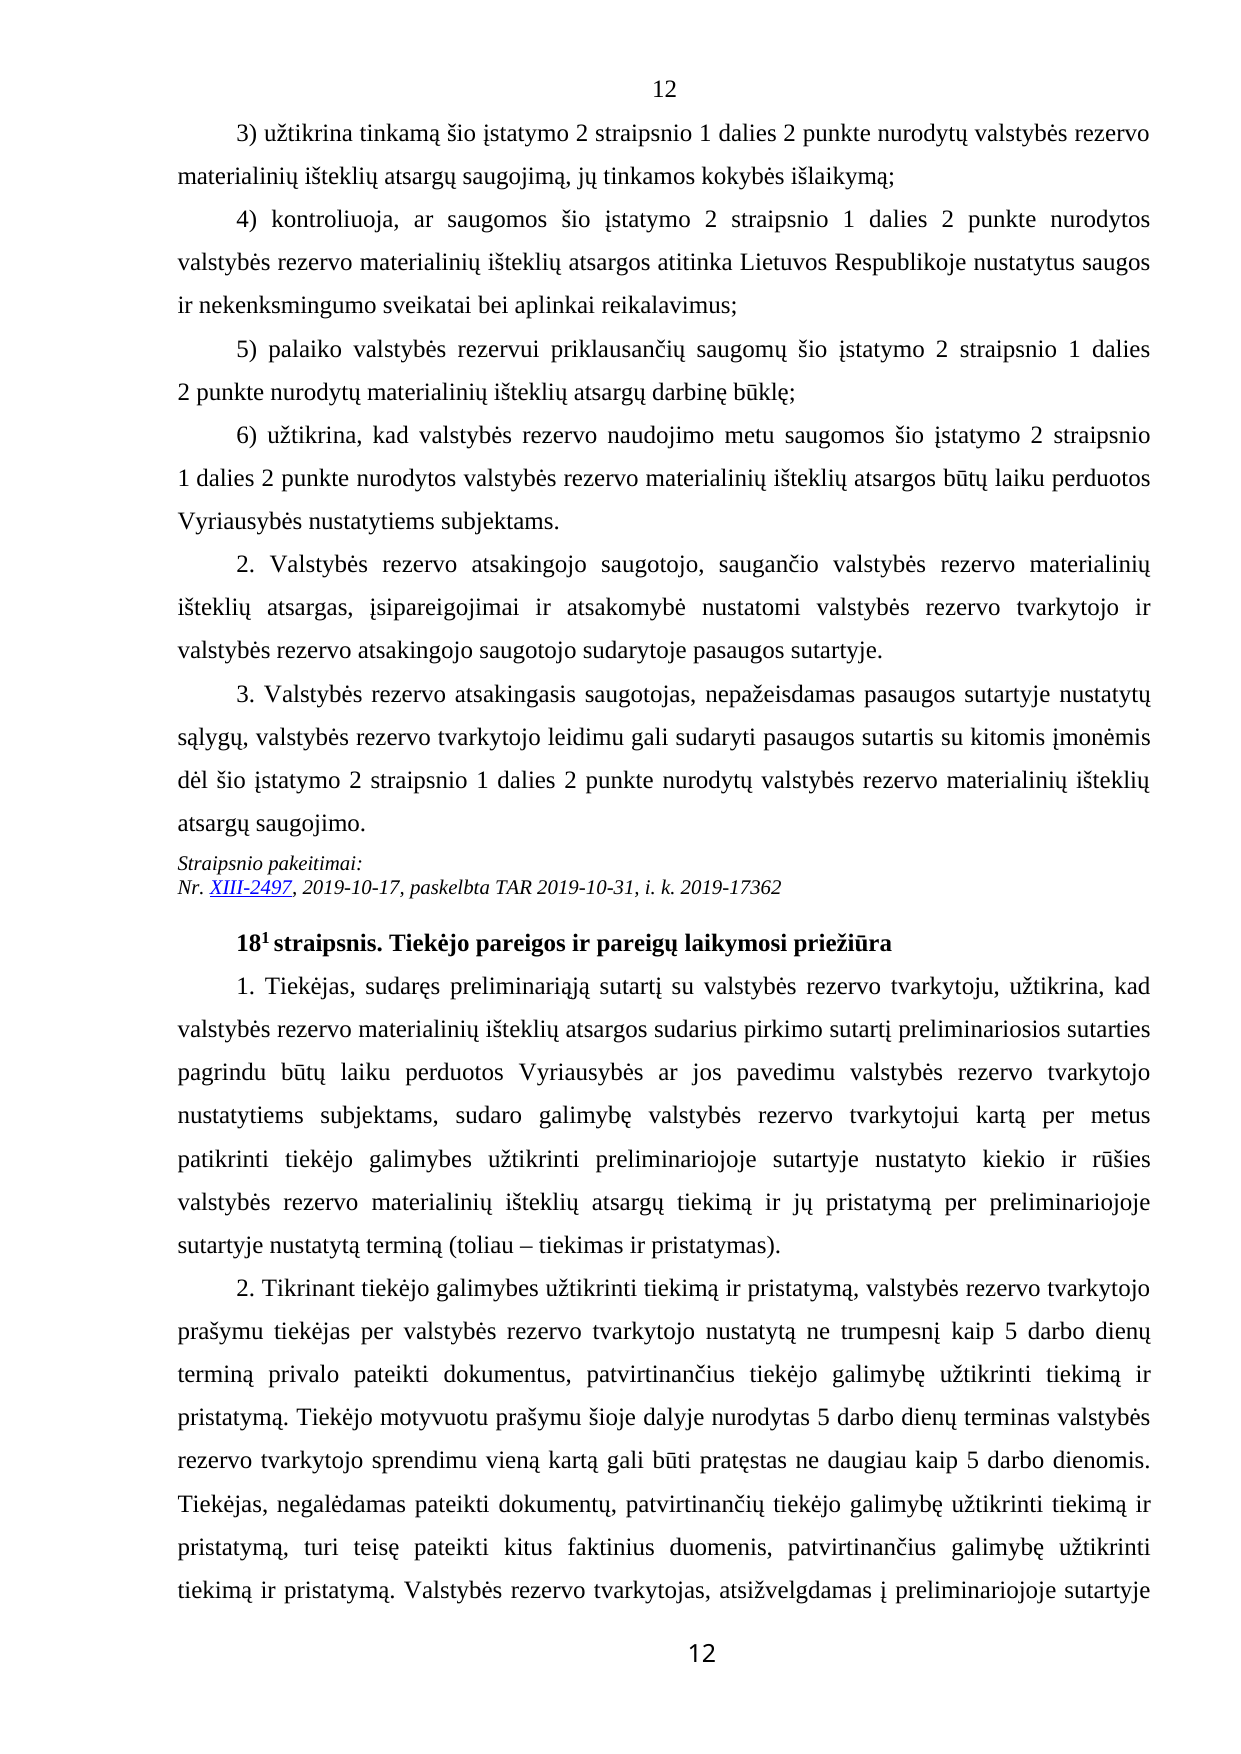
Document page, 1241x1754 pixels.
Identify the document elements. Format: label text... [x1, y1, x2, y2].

text 181 straipsnis. Tiekėjo pareigos ir pareigų laikymosi priežiūra [177, 928, 1152, 957]
text 5) palaiko valstybės rezervui priklausančių saugomų šio įstatymo 2 straipsnio 1 dalies 2 punkte nurodytų materialinių išteklių atsargų darbinę būklę; [177, 334, 1152, 406]
text 4) kontroliuoja, ar saugomos šio įstatymo 2 straipsnio 1 dalies 2 punkte nurodytos valstybės rezervo materialinių išteklių atsargos atitinka Lietuvos Respublikoje nustatytus saugos ir nekenksmingumo sveikatai bei aplinkai reikalavimus; [177, 204, 1152, 319]
text Nr. XIII-2497, 2019-10-17, paskelbta TAR 2019-10-31, i. k. 2019-17362 [177, 875, 1152, 899]
text 3. Valstybės rezervo atsakingasis saugotojas, nepažeisdamas pasaugos sutartyje nustatytų sąlygų, valstybės rezervo tvarkytojo leidimu gali sudaryti pasaugos sutartis su kitomis įmonėmis dėl šio įstatymo 2 straipsnio 1 dalies 2 punkte nurodytų valstybės rezervo materialinių išteklių atsargų saugojimo. [177, 679, 1152, 837]
text 3) užtikrina tinkamą šio įstatymo 2 straipsnio 1 dalies 2 punkte nurodytų valstybės rezervo materialinių išteklių atsargų saugojimą, jų tinkamos kokybės išlaikymą; [177, 118, 1152, 190]
text 1. Tiekėjas, sudaręs preliminariąją sutartį su valstybės rezervo tvarkytoju, užtikrina, kad valstybės rezervo materialinių išteklių atsargos sudarius pirkimo sutartį preliminariosios sutarties pagrindu būtų laiku perduotos Vyriausybės ar jos pavedimu valstybės rezervo tvarkytojo nustatytiems subjektams, sudaro galimybę valstybės rezervo tvarkytojui kartą per metus patikrinti tiekėjo galimybes užtikrinti preliminariojoje sutartyje nustatyto kiekio ir rūšies valstybės rezervo materialinių išteklių atsargų tiekimą ir jų pristatymą per preliminariojoje sutartyje nustatytą terminą (toliau – tiekimas ir pristatymas). [177, 971, 1152, 1259]
text 2. Valstybės rezervo atsakingojo saugotojo, saugančio valstybės rezervo materialinių išteklių atsargas, įsipareigojimai ir atsakomybė nustatomi valstybės rezervo tvarkytojo ir valstybės rezervo atsakingojo saugotojo sudarytoje pasaugos sutartyje. [177, 549, 1152, 664]
text 6) užtikrina, kad valstybės rezervo naudojimo metu saugomos šio įstatymo 2 straipsnio 1 dalies 2 punkte nurodytos valstybės rezervo materialinių išteklių atsargos būtų laiku perduotos Vyriausybės nustatytiems subjektams. [177, 420, 1152, 535]
text 2. Tikrinant tiekėjo galimybes užtikrinti tiekimą ir pristatymą, valstybės rezervo tvarkytojo prašymu tiekėjas per valstybės rezervo tvarkytojo nustatytą ne trumpesnį kaip 5 darbo dienų terminą privalo pateikti dokumentus, patvirtinančius tiekėjo galimybę užtikrinti tiekimą ir pristatymą. Tiekėjo motyvuotu prašymu šioje dalyje nurodytas 5 darbo dienų terminas valstybės rezervo tvarkytojo sprendimu vieną kartą gali būti pratęstas ne daugiau kaip 5 darbo dienomis. Tiekėjas, negalėdamas pateikti dokumentų, patvirtinančių tiekėjo galimybę užtikrinti tiekimą ir pristatymą, turi teisę pateikti kitus faktinius duomenis, patvirtinančius galimybę užtikrinti tiekimą ir pristatymą. Valstybės rezervo tvarkytojas, atsižvelgdamas į preliminariojoje sutartyje [177, 1273, 1152, 1604]
text Straipsnio pakeitimai: [177, 851, 1152, 875]
